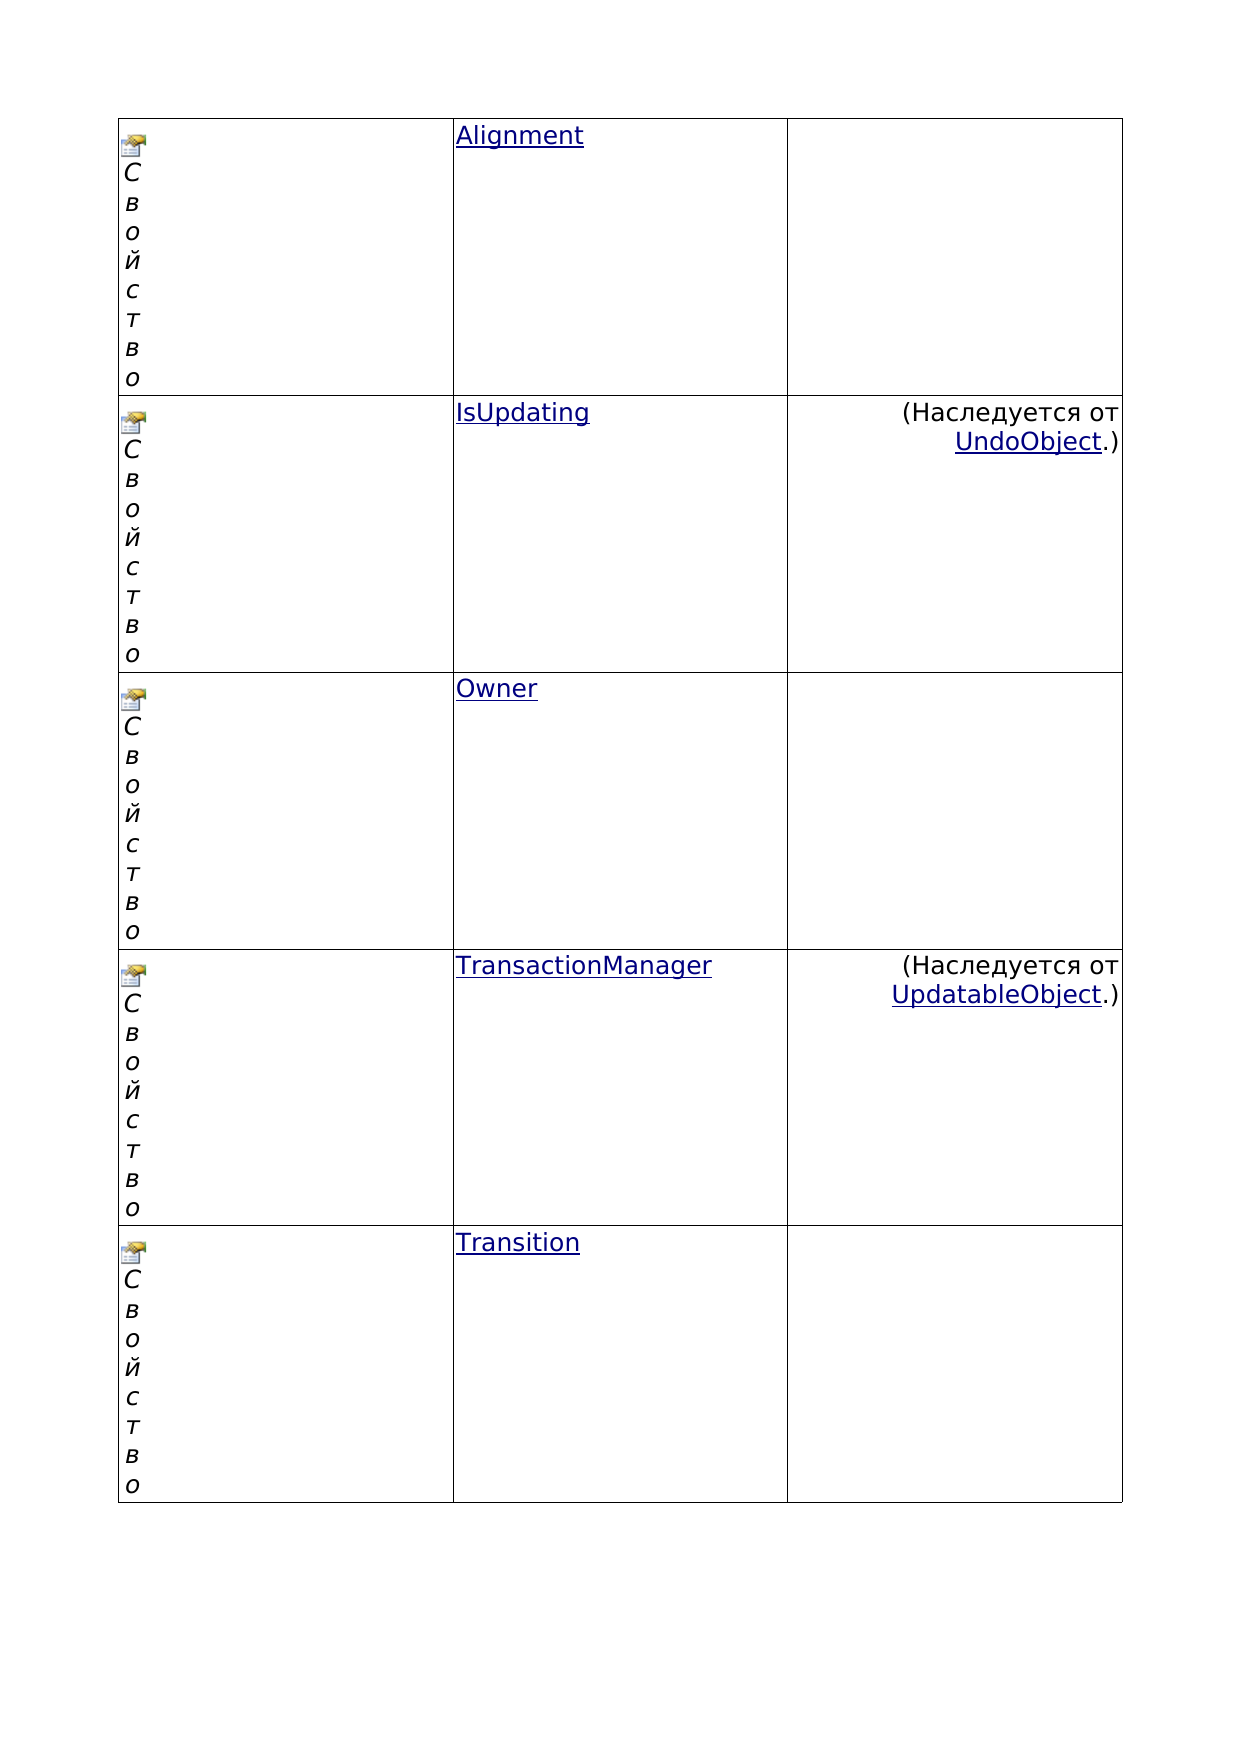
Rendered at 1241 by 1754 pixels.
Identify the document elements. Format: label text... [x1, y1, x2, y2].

table_cell Alignment [454, 119, 787, 395]
table_cell [119, 1226, 453, 1502]
picture [121, 1240, 147, 1266]
table_cell [119, 950, 453, 1225]
table_cell [119, 673, 453, 948]
table_cell Transition [454, 1226, 787, 1502]
picture [121, 687, 147, 713]
table_cell [119, 396, 453, 672]
table_cell (Наследуется от UpdatableObject.) [788, 950, 1122, 1225]
picture [121, 963, 147, 989]
table_cell [788, 1226, 1122, 1502]
table_cell Owner [454, 673, 787, 948]
picture [121, 410, 147, 436]
picture [121, 133, 147, 159]
table_cell IsUpdating [454, 396, 787, 672]
table_cell [788, 119, 1122, 395]
table_cell TransactionManager [454, 950, 787, 1225]
table_cell [119, 119, 453, 395]
table_cell [788, 673, 1122, 948]
table_cell (Наследуется от UndoObject.) [788, 396, 1122, 672]
